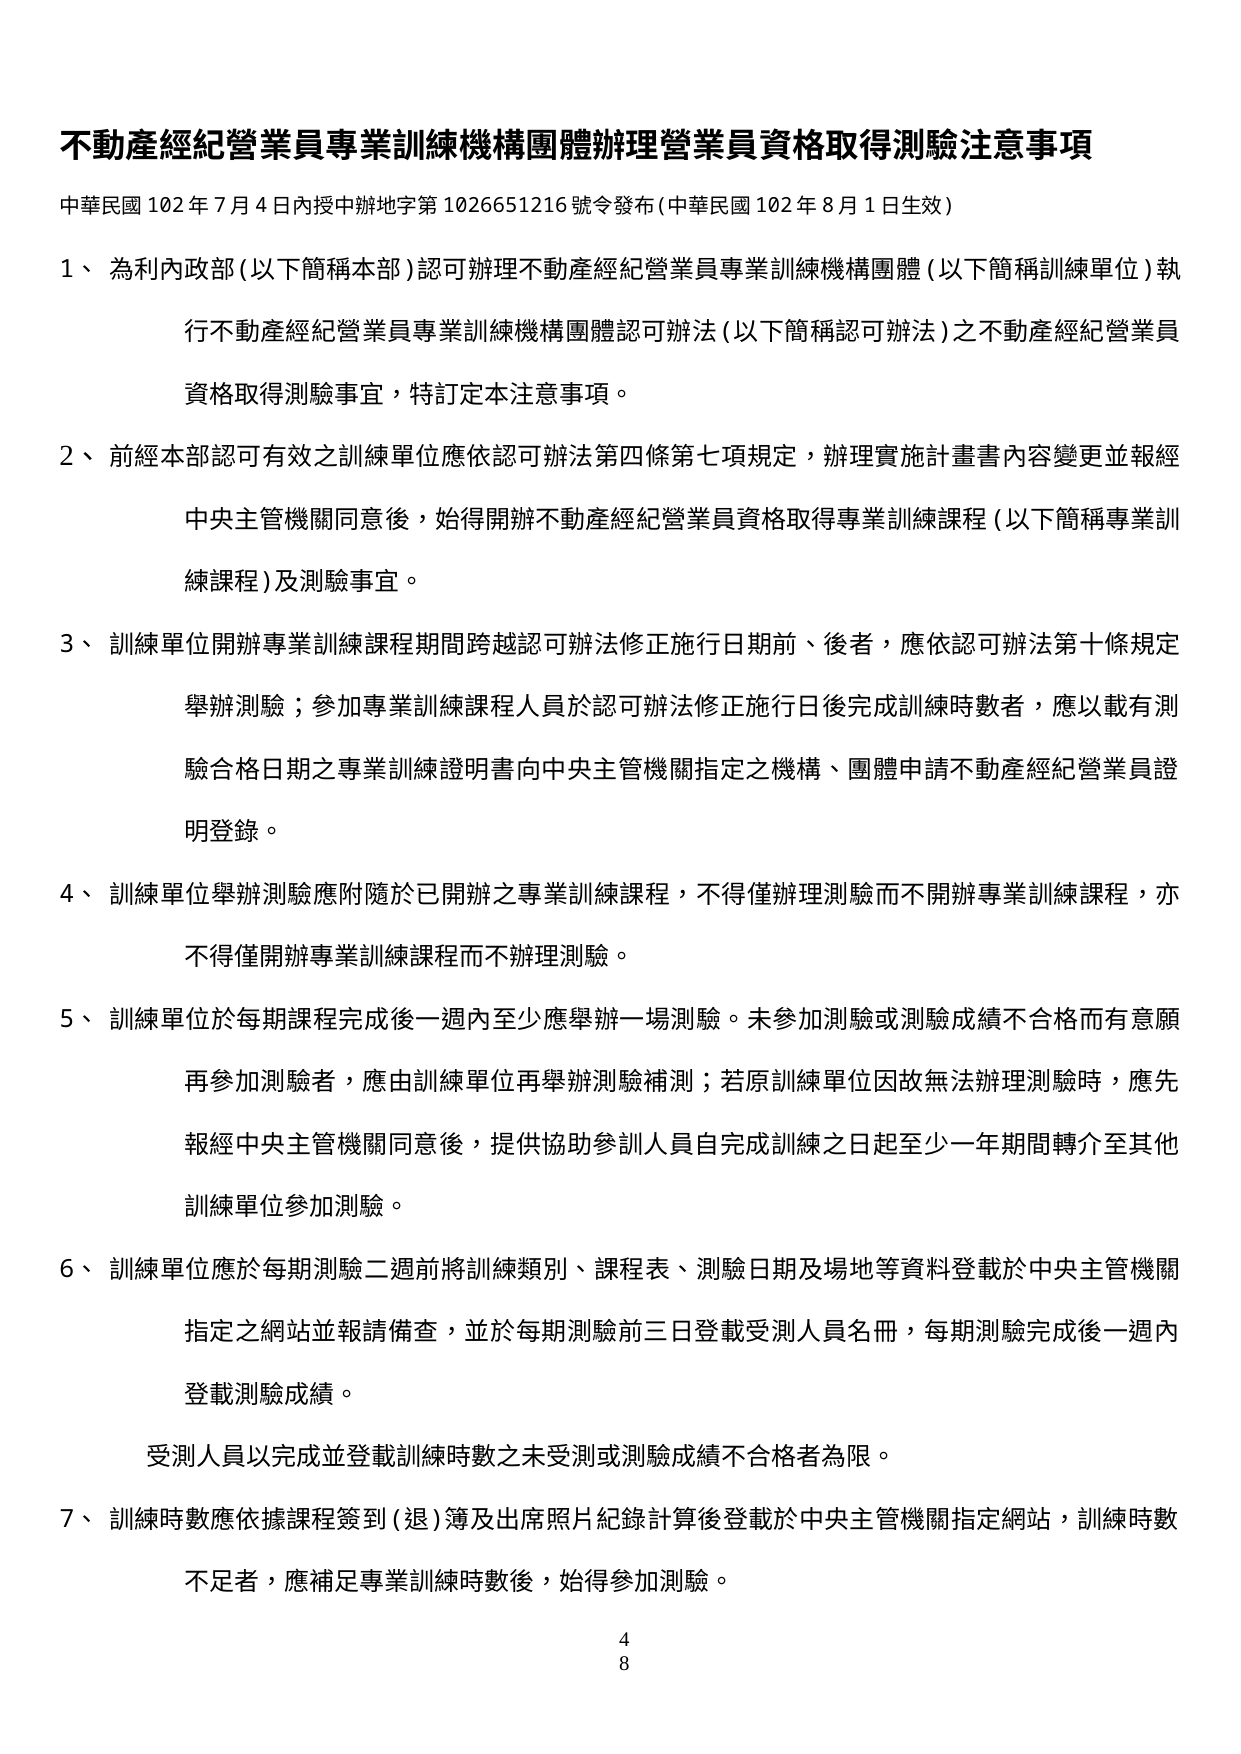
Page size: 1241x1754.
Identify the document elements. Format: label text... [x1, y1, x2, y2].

text 中華民國102年7月4日內授中辦地字第1026651216號令發布(中華民國102年8月1日生效) [59, 163, 1191, 226]
list 前經本部認可有效之訓練單位應依認可辦法第四條第七項規定，辦理實施計畫書內容變更並報經中央主管機關同意後，始得開辦不動產經紀營業員資格取得專業訓練課程(以下簡稱專業訓練課程)及測驗事宜。 [59, 413, 1181, 601]
list 訓練單位應於每期測驗二週前將訓練類別、課程表、測驗日期及場地等資料登載於中央主管機關指定之網站並報請備查，並於每期測驗前三日登載受測人員名冊，每期測驗完成後一週內登載測驗成績。 [59, 1226, 1181, 1413]
list 訓練單位舉辦測驗應附隨於已開辦之專業訓練課程，不得僅辦理測驗而不開辦專業訓練課程，亦不得僅開辦專業訓練課程而不辦理測驗。 [59, 851, 1181, 976]
list 為利內政部(以下簡稱本部)認可辦理不動產經紀營業員專業訓練機構團體(以下簡稱訓練單位)執行不動產經紀營業員專業訓練機構團體認可辦法(以下簡稱認可辦法)之不動產經紀營業員資格取得測驗事宜，特訂定本注意事項。 [59, 226, 1181, 413]
text 不動產經紀營業員專業訓練機構團體辦理營業員資格取得測驗注意事項 [59, 101, 1181, 163]
text 受測人員以完成並登載訓練時數之未受測或測驗成績不合格者為限。 [147, 1413, 1181, 1476]
list 訓練單位於每期課程完成後一週內至少應舉辦一場測驗。未參加測驗或測驗成績不合格而有意願再參加測驗者，應由訓練單位再舉辦測驗補測；若原訓練單位因故無法辦理測驗時，應先報經中央主管機關同意後，提供協助參訓人員自完成訓練之日起至少一年期間轉介至其他訓練單位參加測驗。 [59, 976, 1181, 1226]
list 訓練單位開辦專業訓練課程期間跨越認可辦法修正施行日期前、後者，應依認可辦法第十條規定舉辦測驗；參加專業訓練課程人員於認可辦法修正施行日後完成訓練時數者，應以載有測驗合格日期之專業訓練證明書向中央主管機關指定之機構、團體申請不動產經紀營業員證明登錄。 [59, 601, 1181, 851]
list 訓練時數應依據課程簽到(退)簿及出席照片紀錄計算後登載於中央主管機關指定網站，訓練時數不足者，應補足專業訓練時數後，始得參加測驗。 [59, 1476, 1181, 1601]
